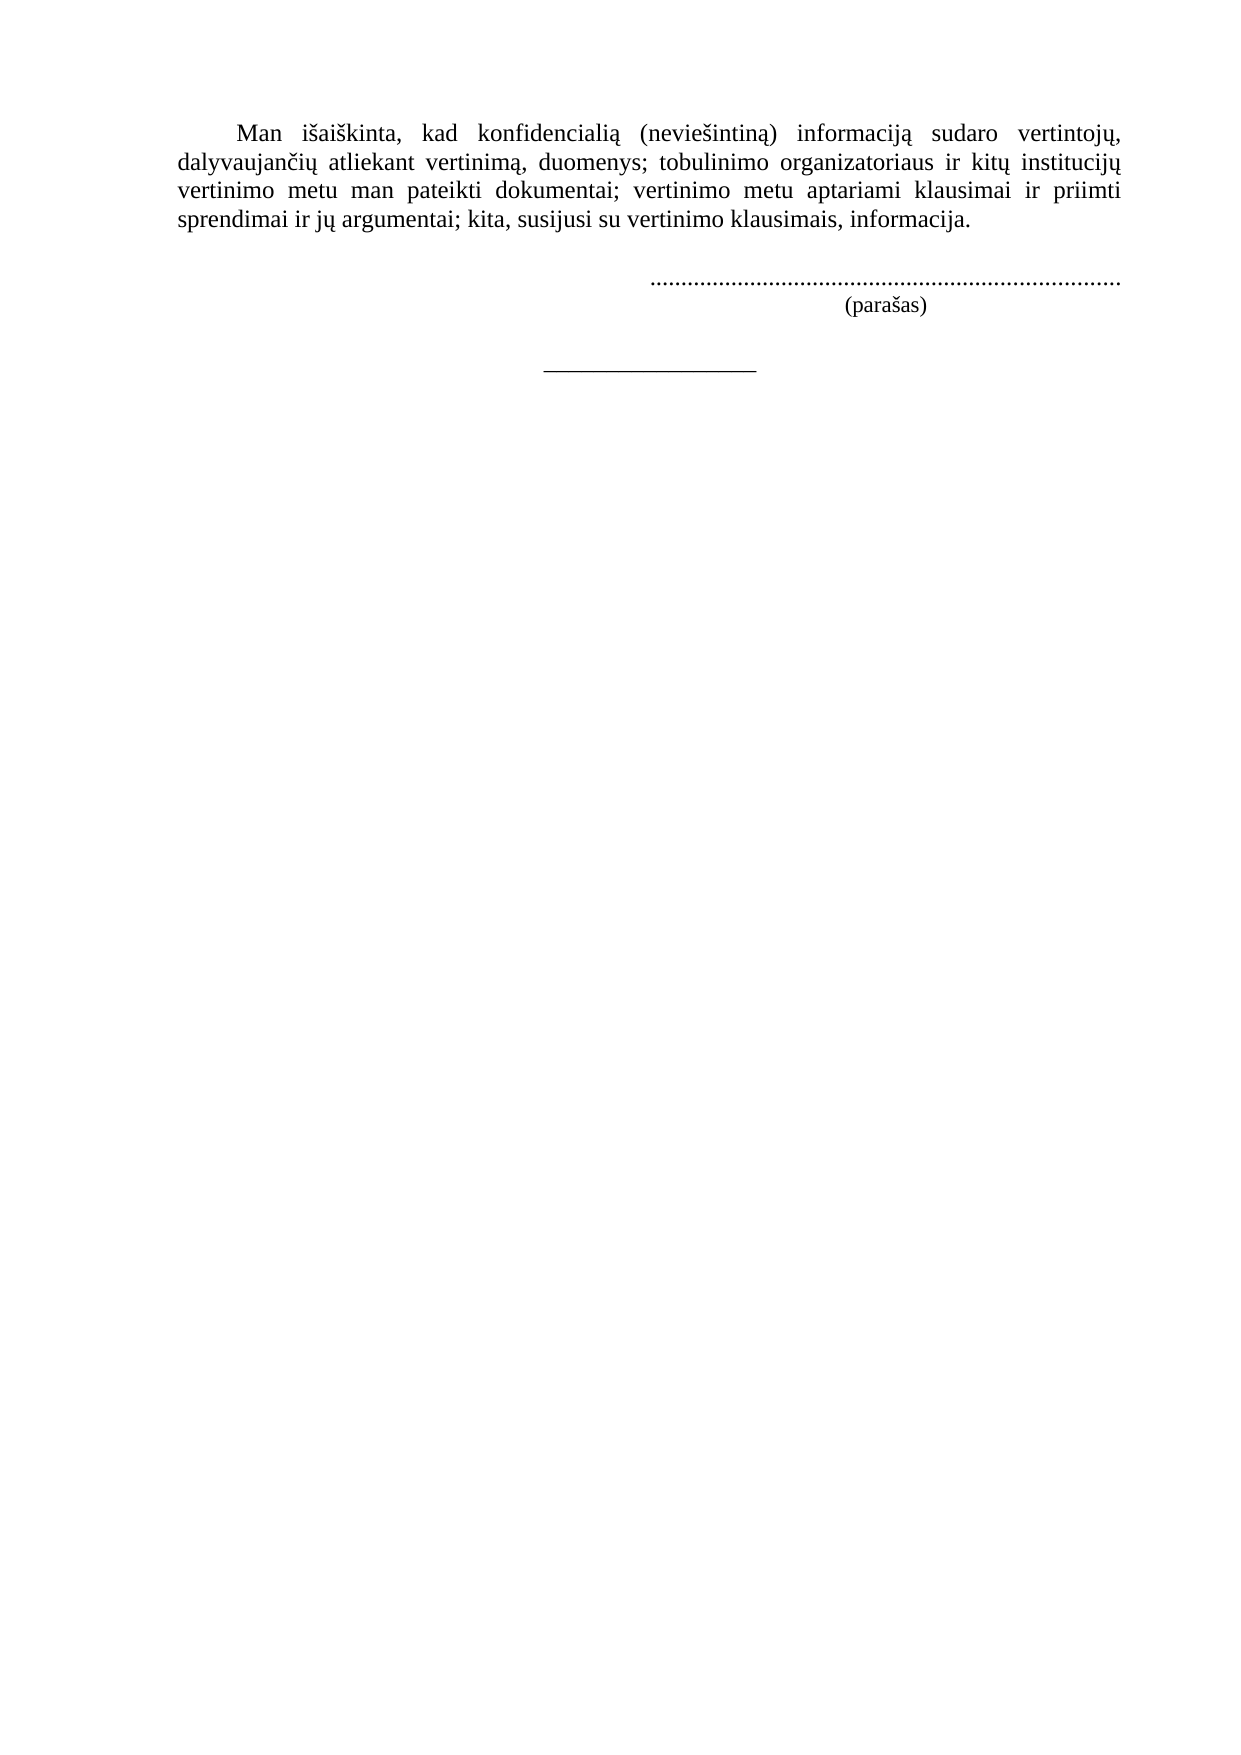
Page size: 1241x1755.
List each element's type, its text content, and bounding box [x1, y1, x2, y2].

text . [649, 262, 1122, 291]
text _________________ [177, 346, 1122, 374]
text Man išaiškinta, kad konfidencialią (neviešintiną) informaciją sudaro vertintojų, dalyvaujančių atliekant vertinimą, duomenys; tobulinimo organizatoriaus ir kitų institucijų vertinimo metu man pateikti dokumentai; vertinimo metu aptariami klausimai ir priimti sprendimai ir jų argumentai; kita, susijusi su vertinimo klausimais, informacija. [177, 118, 1122, 233]
text (parašas) [649, 291, 1122, 317]
